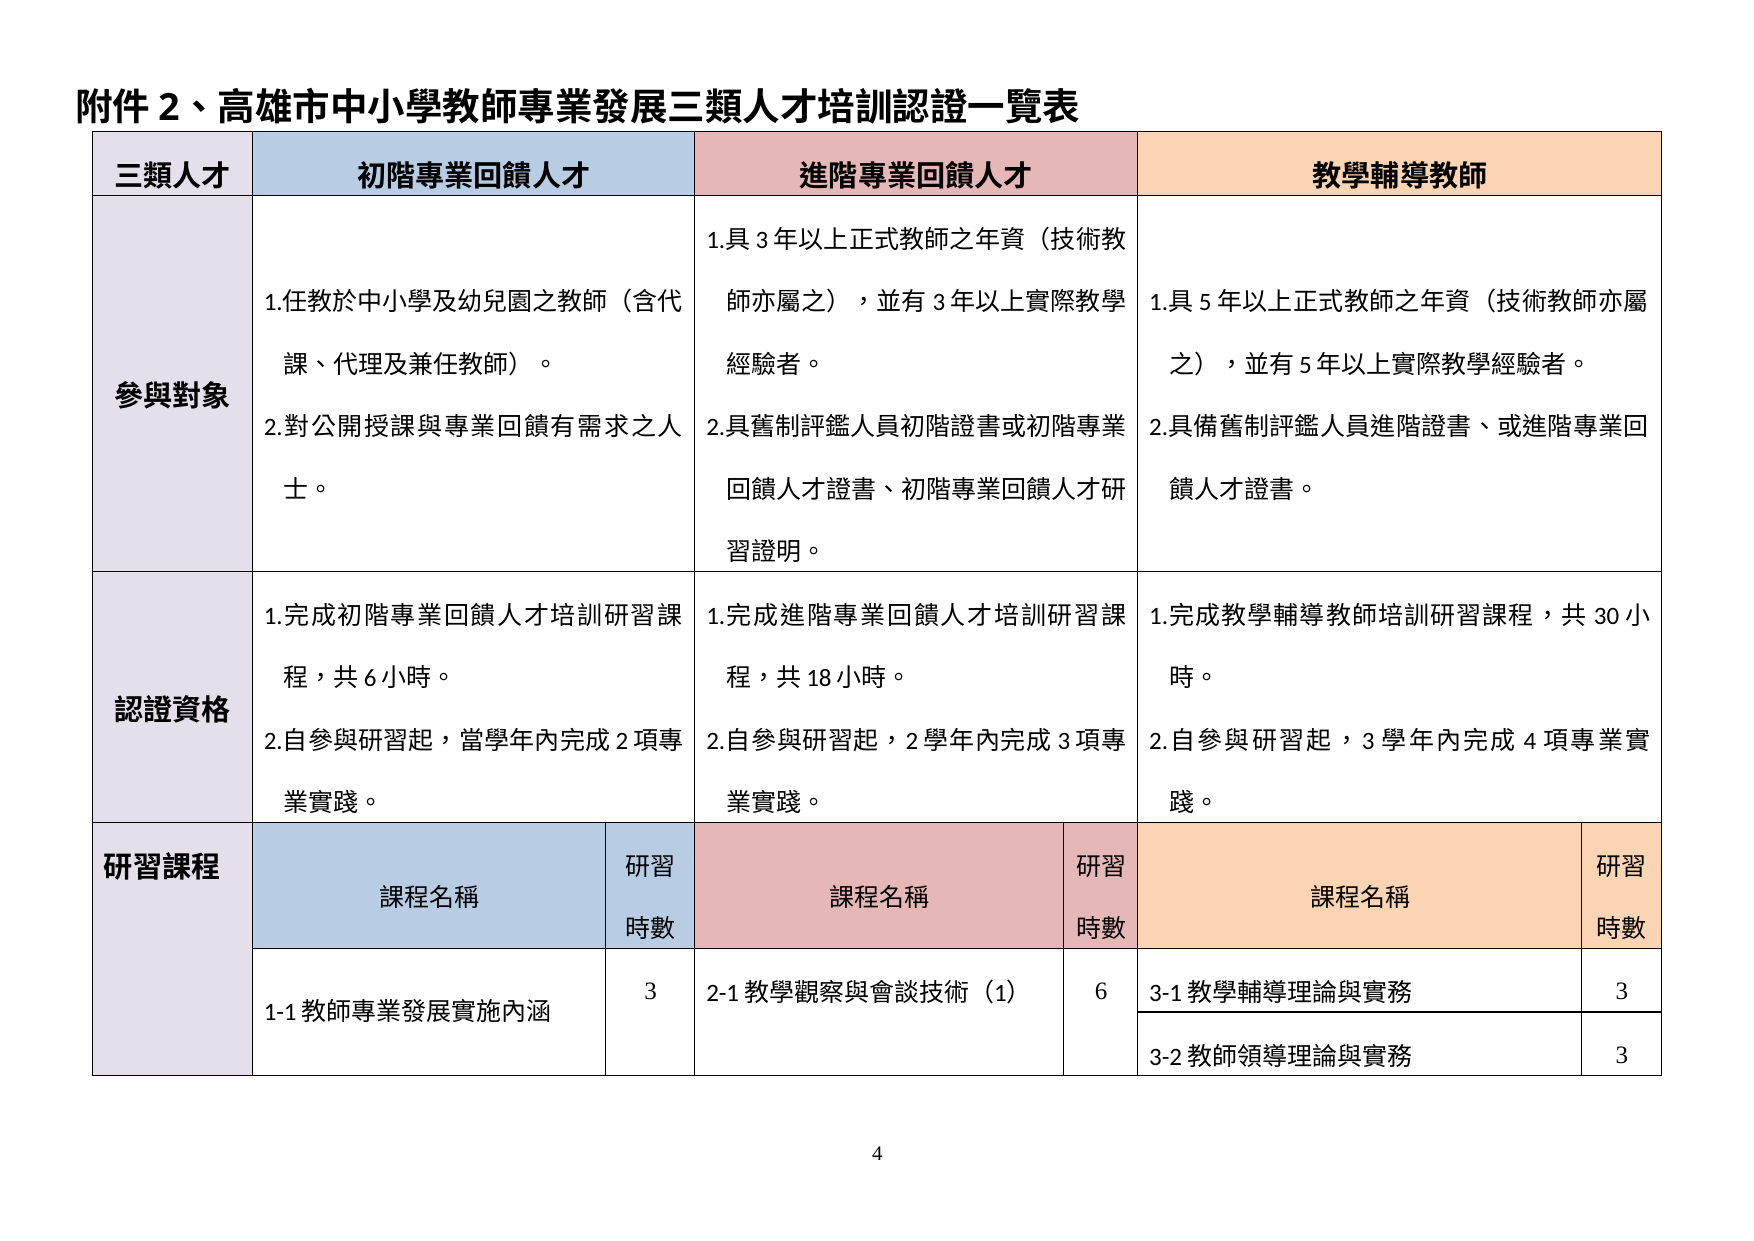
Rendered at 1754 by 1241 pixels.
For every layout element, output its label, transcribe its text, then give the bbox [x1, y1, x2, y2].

table_header 三類人才 [93, 132, 252, 195]
table_cell 研習課程 [93, 823, 252, 1075]
table_cell 3 [1582, 1013, 1661, 1075]
table_cell 1-1教師專業發展實施內涵 [253, 949, 605, 1075]
table_cell 研習時數 [606, 823, 694, 948]
table_cell 6 [1064, 949, 1137, 1075]
table_cell 3 [606, 949, 694, 1075]
table_cell 課程名稱 [695, 823, 1063, 948]
table_cell 2-1教學觀察與會談技術（1） [695, 949, 1063, 1075]
table_cell 3-1教學輔導理論與實務 [1138, 949, 1581, 1011]
table_cell 課程名稱 [1138, 823, 1581, 948]
table_cell 參與對象 [93, 196, 252, 571]
table_cell 1.具3年以上正式教師之年資（技術教師亦屬之），並有3年以上實際教學經驗者。 2.具舊制評鑑人員初階證書或初階專業回饋人才證書、初階專業回饋人才研習證明。 [695, 196, 1137, 571]
table_header 初階專業回饋人才 [253, 132, 694, 195]
table_cell 認證資格 [93, 572, 252, 822]
table_cell 課程名稱 [253, 823, 605, 948]
table_header 教學輔導教師 [1138, 132, 1661, 195]
table_cell 1.任教於中小學及幼兒園之教師（含代課、代理及兼任教師）。 2.對公開授課與專業回饋有需求之人士。 [253, 196, 694, 571]
table_cell 研習時數 [1064, 823, 1137, 948]
table_cell 1.完成進階專業回饋人才培訓研習課程，共18小時。 2.自參與研習起，2學年內完成3項專業實踐。 [695, 572, 1137, 822]
table_header 進階專業回饋人才 [695, 132, 1137, 195]
table_cell 1.完成初階專業回饋人才培訓研習課程，共6小時。 2.自參與研習起，當學年內完成2項專業實踐。 [253, 572, 694, 822]
table_cell 3-2教師領導理論與實務 [1138, 1013, 1581, 1075]
table_cell 研習時數 [1582, 823, 1661, 948]
table_cell 1.具5年以上正式教師之年資（技術教師亦屬之），並有5年以上實際教學經驗者。 2.具備舊制評鑑人員進階證書、或進階專業回饋人才證書。 [1138, 196, 1661, 571]
table_cell 1.完成教學輔導教師培訓研習課程，共30小時。 2.自參與研習起，3學年內完成4項專業實踐。 [1138, 572, 1661, 822]
text 附件2、高雄市中小學教師專業發展三類人才培訓認證一覽表 [75, 77, 1679, 131]
table_cell 3 [1582, 949, 1661, 1011]
